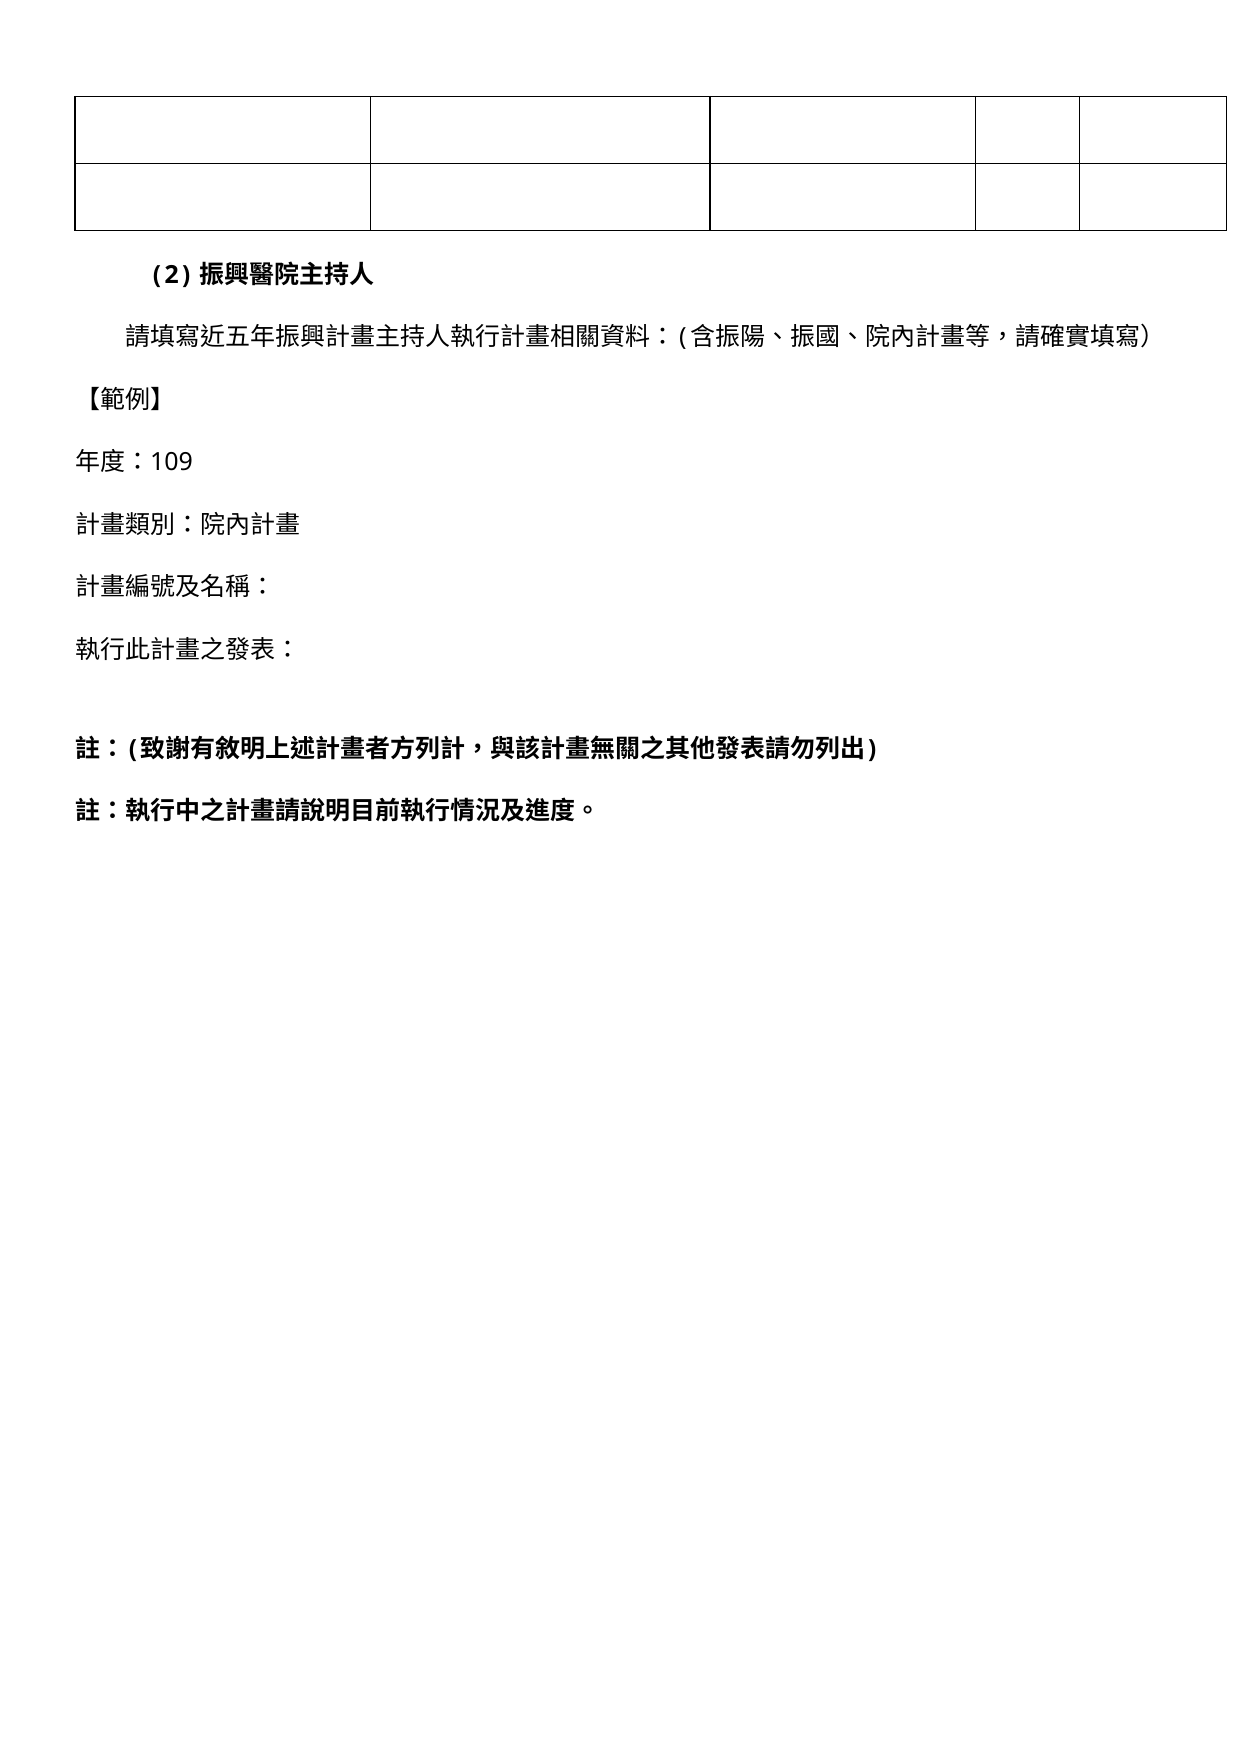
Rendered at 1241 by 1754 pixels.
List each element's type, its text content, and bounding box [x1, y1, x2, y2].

text 年度：109 [75, 418, 1165, 481]
table_cell [1080, 164, 1226, 230]
table_cell [711, 164, 975, 230]
table_cell [1080, 97, 1226, 163]
text 【範例】 [75, 356, 1165, 418]
table_cell [371, 97, 709, 163]
list 振興醫院主持人 [149, 231, 1165, 293]
table_cell [76, 164, 370, 230]
text 計畫類別：院內計畫 [75, 481, 1165, 543]
table_cell [711, 97, 975, 163]
text 計畫編號及名稱： [75, 543, 1165, 606]
table_cell [76, 97, 370, 163]
text 執行此計畫之發表： [75, 606, 1165, 668]
table_cell [976, 97, 1079, 163]
table_cell [976, 164, 1079, 230]
text 註：(致謝有敘明上述計畫者方列計，與該計畫無關之其他發表請勿列出) [75, 704, 1165, 767]
text 註：執行中之計畫請說明目前執行情況及進度。 [75, 767, 1165, 829]
table_cell [371, 164, 709, 230]
text 請填寫近五年振興計畫主持人執行計畫相關資料：(含振陽、振國、院內計畫等，請確實填寫） [125, 293, 1165, 356]
